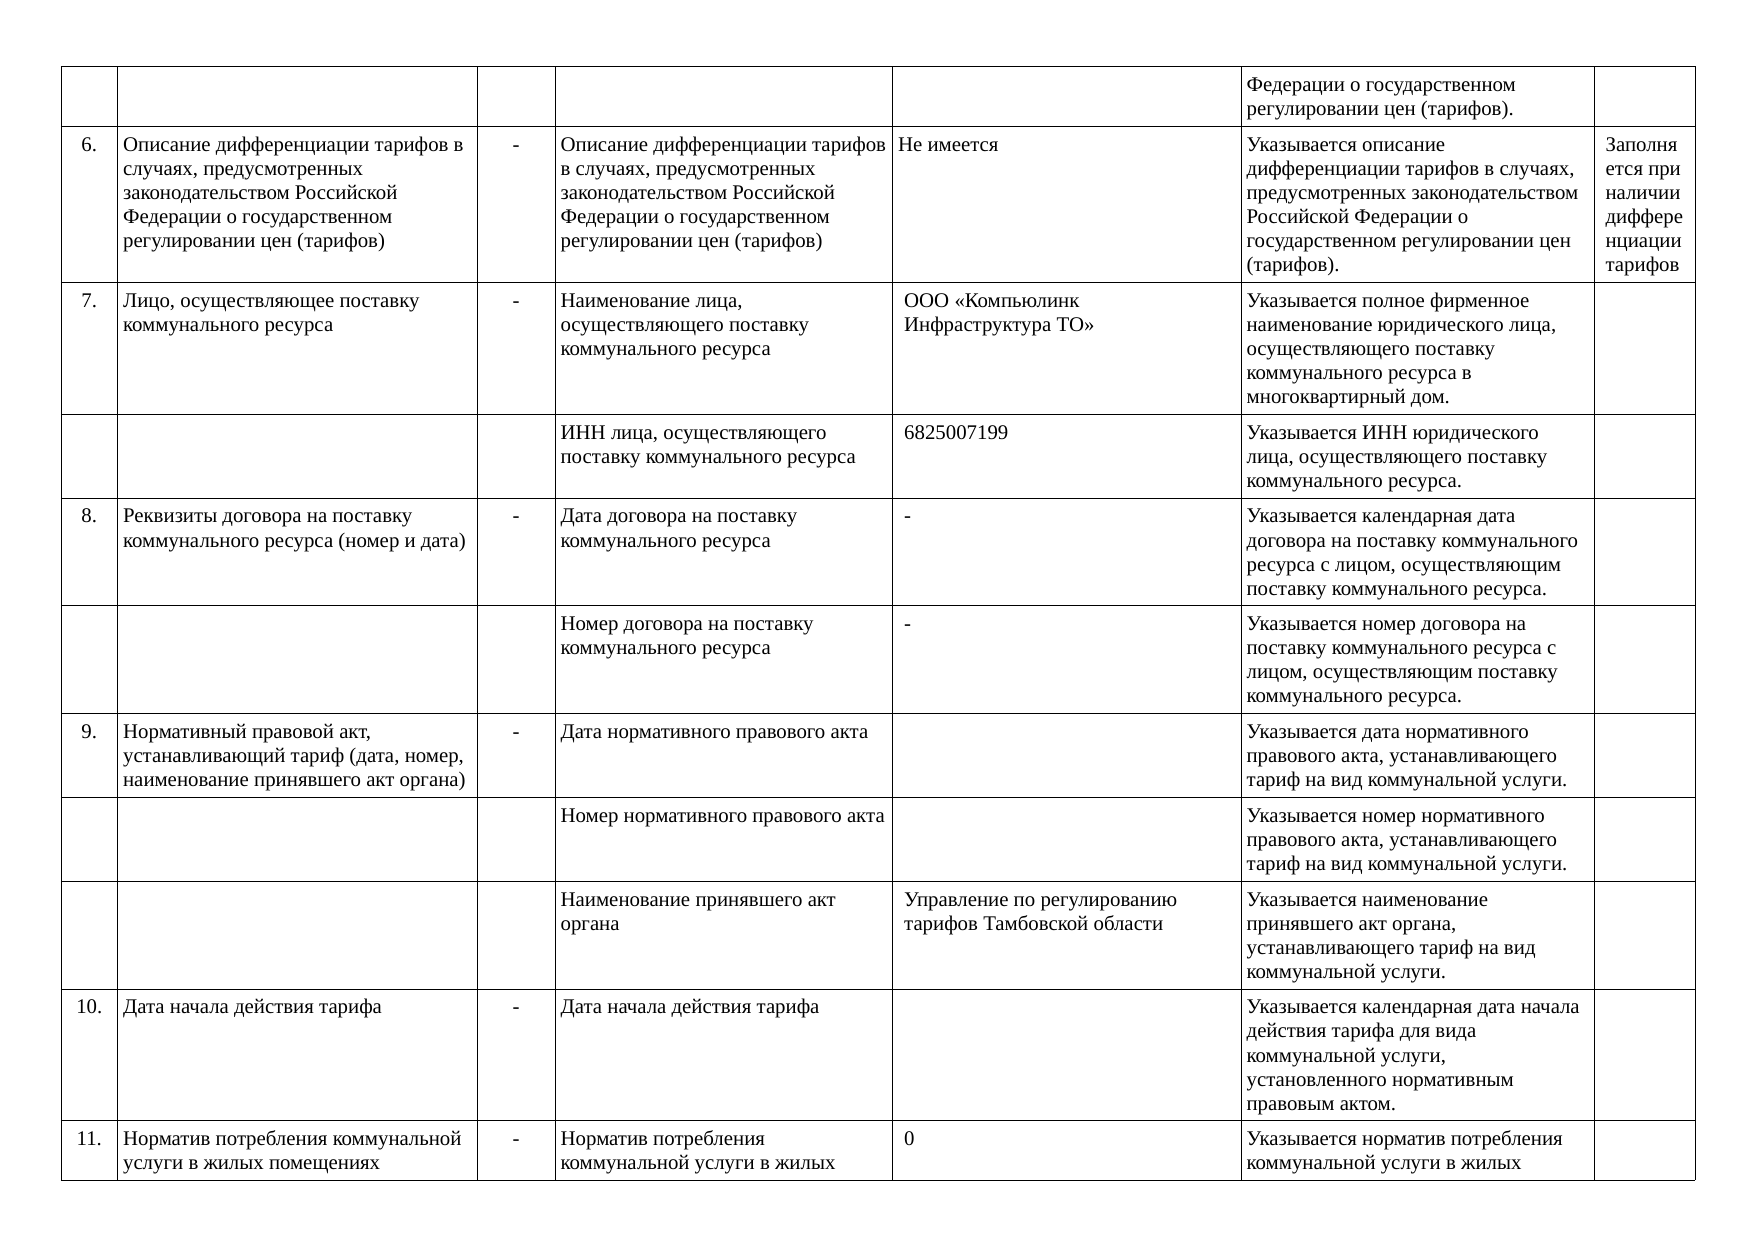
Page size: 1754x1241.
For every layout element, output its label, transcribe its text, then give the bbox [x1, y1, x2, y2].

table_cell Управление по регулированию тарифов Тамбовской области [893, 882, 1241, 988]
table_cell - [478, 283, 555, 414]
table_cell Реквизиты договора на поставку коммунального ресурса (номер и дата) [118, 499, 477, 605]
table_cell [62, 606, 117, 713]
table_cell Описание дифференциации тарифов в случаях, предусмотренных законодательством Российской Федерации о государственном регулировании цен (тарифов) [118, 127, 477, 282]
table_cell [118, 798, 477, 881]
table_cell Заполняется при наличии дифференциации тарифов [1595, 127, 1695, 282]
table_cell [118, 67, 477, 126]
table_cell 10. [62, 990, 117, 1120]
table_cell Указывается номер нормативного правового акта, устанавливающего тариф на вид коммунальной услуги. [1242, 798, 1594, 881]
table_cell [1595, 990, 1695, 1120]
table_cell [62, 882, 117, 988]
table_cell Указывается норматив потребления коммунальной услуги в жилых [1242, 1121, 1594, 1180]
table_cell - [478, 1121, 555, 1180]
table_cell - [478, 499, 555, 605]
table_cell ИНН лица, осуществляющего поставку коммунального ресурса [556, 415, 892, 498]
table_cell Дата начала действия тарифа [556, 990, 892, 1120]
table_cell [62, 798, 117, 881]
table_cell [556, 67, 892, 126]
table_cell [62, 415, 117, 498]
table_cell 6825007199 [893, 415, 1241, 498]
table_cell Нормативный правовой акт, устанавливающий тариф (дата, номер, наименование принявшего акт органа) [118, 714, 477, 797]
table_cell Не имеется [893, 127, 1241, 282]
table_cell Дата начала действия тарифа [118, 990, 477, 1120]
table_cell Номер нормативного правового акта [556, 798, 892, 881]
table_cell [62, 67, 117, 126]
table_cell Указывается наименование принявшего акт органа, устанавливающего тариф на вид коммунальной услуги. [1242, 882, 1594, 988]
table_cell - [478, 714, 555, 797]
table_cell [1595, 882, 1695, 988]
table_cell [1595, 606, 1695, 713]
table_cell [1595, 283, 1695, 414]
table_cell [1595, 1121, 1695, 1180]
table_cell Указывается описание дифференциации тарифов в случаях, предусмотренных законодательством Российской Федерации о государственном регулировании цен (тарифов). [1242, 127, 1594, 282]
table_cell Указывается ИНН юридического лица, осуществляющего поставку коммунального ресурса. [1242, 415, 1594, 498]
table_cell 0 [893, 1121, 1241, 1180]
table_cell [1595, 499, 1695, 605]
table_cell [1595, 798, 1695, 881]
table_cell Указывается календарная дата договора на поставку коммунального ресурса с лицом, осуществляющим поставку коммунального ресурса. [1242, 499, 1594, 605]
table_cell Норматив потребления коммунальной услуги в жилых [556, 1121, 892, 1180]
table_cell - [893, 606, 1241, 713]
table_cell 6. [62, 127, 117, 282]
table_cell 11. [62, 1121, 117, 1180]
table_cell [1595, 714, 1695, 797]
table_cell [893, 714, 1241, 797]
table_cell Указывается дата нормативного правового акта, устанавливающего тариф на вид коммунальной услуги. [1242, 714, 1594, 797]
table_cell Дата нормативного правового акта [556, 714, 892, 797]
table_cell [118, 882, 477, 988]
table_cell [1595, 67, 1695, 126]
table_cell Наименование лица, осуществляющего поставку коммунального ресурса [556, 283, 892, 414]
table_cell [478, 67, 555, 126]
table_cell 9. [62, 714, 117, 797]
table_cell [478, 882, 555, 988]
table_cell Описание дифференциации тарифов в случаях, предусмотренных законодательством Российской Федерации о государственном регулировании цен (тарифов) [556, 127, 892, 282]
table_cell Наименование принявшего акт органа [556, 882, 892, 988]
table_cell 7. [62, 283, 117, 414]
table_cell Номер договора на поставку коммунального ресурса [556, 606, 892, 713]
table_cell Федерации о государственном регулировании цен (тарифов). [1242, 67, 1594, 126]
table_cell - [478, 990, 555, 1120]
table_cell Норматив потребления коммунальной услуги в жилых помещениях [118, 1121, 477, 1180]
table_cell [893, 67, 1241, 126]
table_cell [478, 415, 555, 498]
table_cell Лицо, осуществляющее поставку коммунального ресурса [118, 283, 477, 414]
table_cell 8. [62, 499, 117, 605]
table_cell [118, 415, 477, 498]
table_cell [478, 798, 555, 881]
table_cell Дата договора на поставку коммунального ресурса [556, 499, 892, 605]
table_cell Указывается номер договора на поставку коммунального ресурса с лицом, осуществляющим поставку коммунального ресурса. [1242, 606, 1594, 713]
table_cell [893, 798, 1241, 881]
table_cell Указывается календарная дата начала действия тарифа для вида коммунальной услуги, установленного нормативным правовым актом. [1242, 990, 1594, 1120]
table_cell [478, 606, 555, 713]
table_cell Указывается полное фирменное наименование юридического лица, осуществляющего поставку коммунального ресурса в многоквартирный дом. [1242, 283, 1594, 414]
table_cell - [478, 127, 555, 282]
table_cell ООО «Компьюлинк Инфраструктура ТО» [893, 283, 1241, 414]
table_cell [1595, 415, 1695, 498]
table_cell [118, 606, 477, 713]
table_cell [893, 990, 1241, 1120]
table_cell - [893, 499, 1241, 605]
